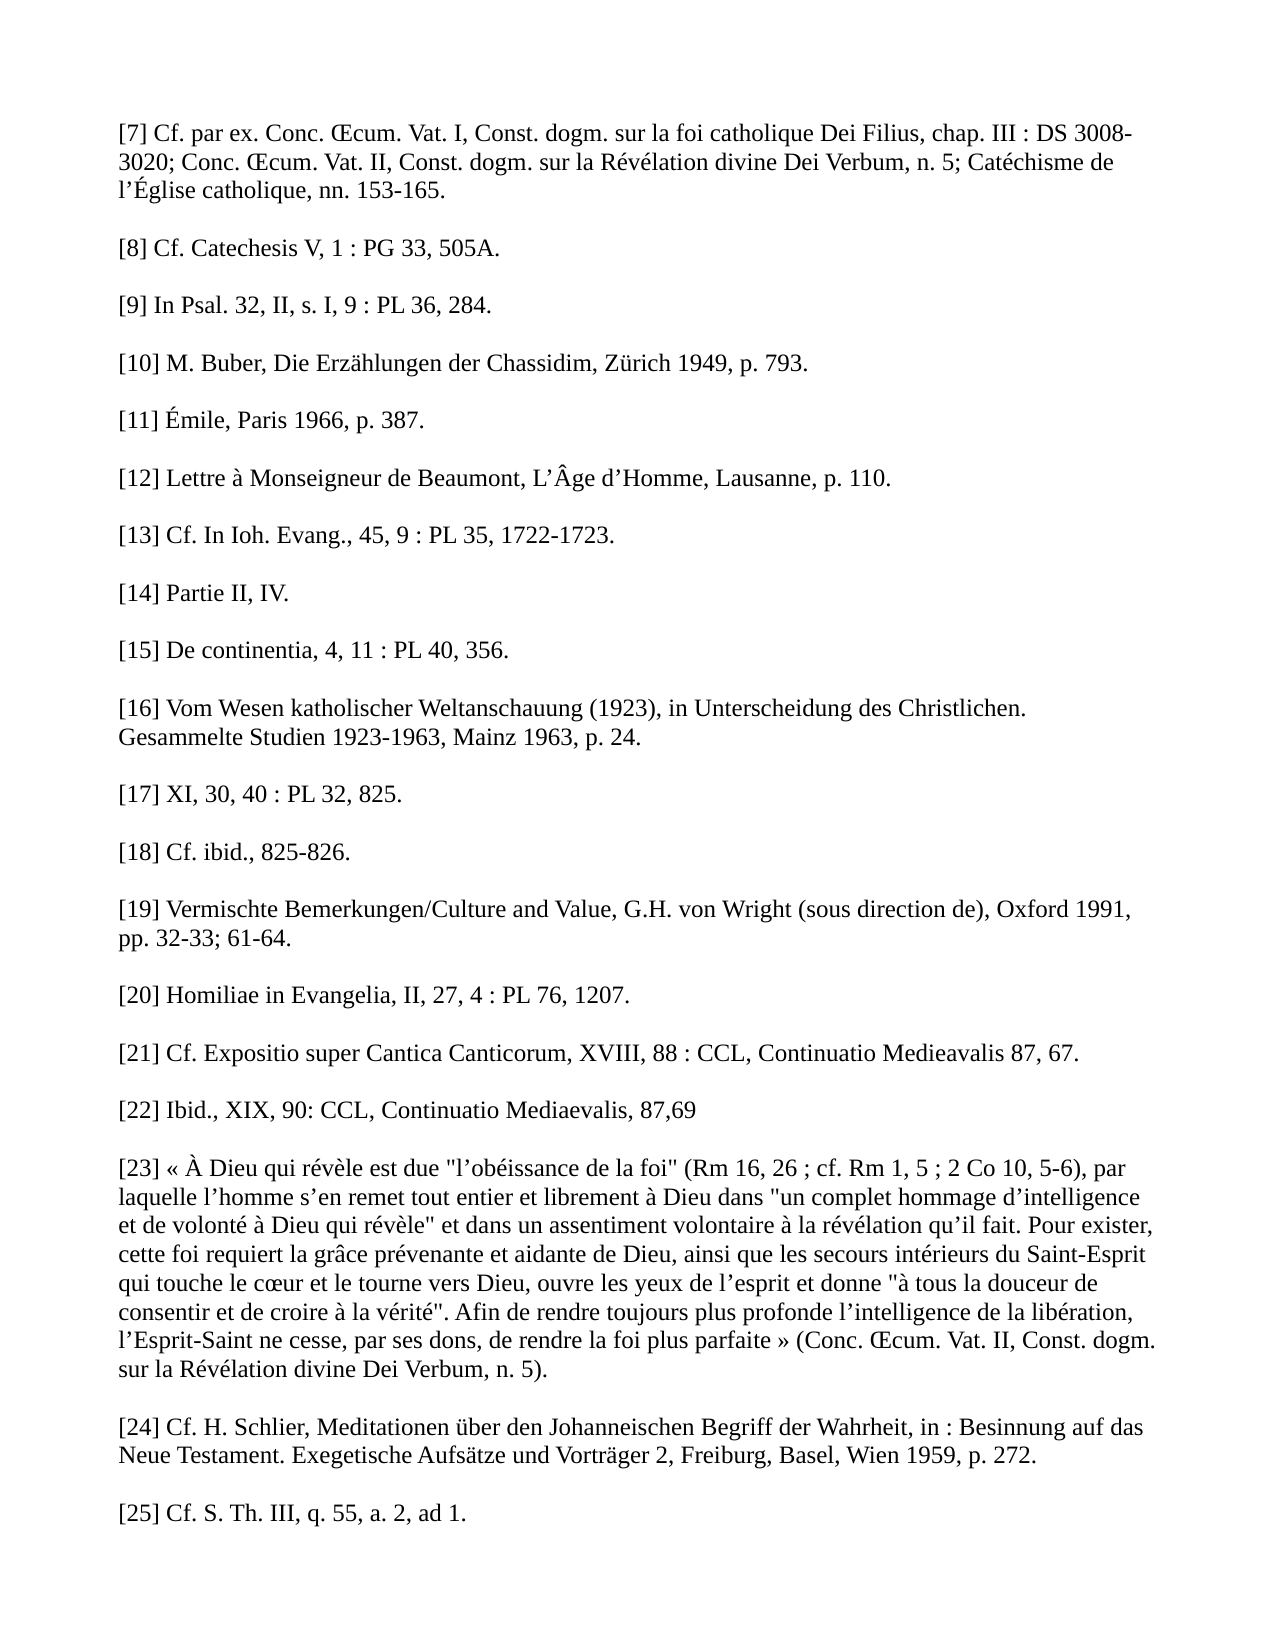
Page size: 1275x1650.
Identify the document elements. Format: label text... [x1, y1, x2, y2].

text [20] Homiliae in Evangelia, II, 27, 4 : PL 76, 1207. [118, 981, 1157, 1009]
text [22] Ibid., XIX, 90: CCL, Continuatio Mediaevalis, 87,69 [118, 1096, 1157, 1124]
text [12] Lettre à Monseigneur de Beaumont, L’Âge d’Homme, Lausanne, p. 110. [118, 463, 1157, 492]
text [25] Cf. S. Th. III, q. 55, a. 2, ad 1. [118, 1498, 1157, 1527]
text [11] Émile, Paris 1966, p. 387. [118, 406, 1157, 434]
text [7] Cf. par ex. Conc. Œcum. Vat. I, Const. dogm. sur la foi catholique Dei Filius, chap. III : DS 3008-3020; Conc. Œcum. Vat. II, Const. dogm. sur la Révélation divine Dei Verbum, n. 5; Catéchisme de l’Église catholique, nn. 153-165. [118, 118, 1157, 204]
text [13] Cf. In Ioh. Evang., 45, 9 : PL 35, 1722-1723. [118, 521, 1157, 549]
text [18] Cf. ibid., 825-826. [118, 837, 1157, 866]
text [24] Cf. H. Schlier, Meditationen über den Johanneischen Begriff der Wahrheit, in : Besinnung auf das Neue Testament. Exegetische Aufsätze und Vorträger 2, Freiburg, Basel, Wien 1959, p. 272. [118, 1412, 1157, 1469]
text [19] Vermischte Bemerkungen/Culture and Value, G.H. von Wright (sous direction de), Oxford 1991, pp. 32-33; 61-64. [118, 894, 1157, 952]
text [21] Cf. Expositio super Cantica Canticorum, XVIII, 88 : CCL, Continuatio Medieavalis 87, 67. [118, 1038, 1157, 1067]
text [16] Vom Wesen katholischer Weltanschauung (1923), in Unterscheidung des Christlichen. Gesammelte Studien 1923-1963, Mainz 1963, p. 24. [118, 693, 1157, 751]
text [15] De continentia, 4, 11 : PL 40, 356. [118, 636, 1157, 664]
text [10] M. Buber, Die Erzählungen der Chassidim, Zürich 1949, p. 793. [118, 348, 1157, 377]
text [9] In Psal. 32, II, s. I, 9 : PL 36, 284. [118, 291, 1157, 319]
text [14] Partie II, IV. [118, 578, 1157, 607]
text [23] « À Dieu qui révèle est due "l’obéissance de la foi" (Rm 16, 26 ; cf. Rm 1, 5 ; 2 Co 10, 5-6), par laquelle l’homme s’en remet tout entier et librement à Dieu dans "un complet hommage d’intelligence et de volonté à Dieu qui révèle" et dans un assentiment volontaire à la révélation qu’il fait. Pour exister, cette foi requiert la grâce prévenante et aidante de Dieu, ainsi que les secours intérieurs du Saint-Esprit qui touche le cœur et le tourne vers Dieu, ouvre les yeux de l’esprit et donne "à tous la douceur de consentir et de croire à la vérité". Afin de rendre toujours plus profonde l’intelligence de la libération, l’Esprit-Saint ne cesse, par ses dons, de rendre la foi plus parfaite » (Conc. Œcum. Vat. II, Const. dogm. sur la Révélation divine Dei Verbum, n. 5). [118, 1153, 1157, 1383]
text [8] Cf. Catechesis V, 1 : PG 33, 505A. [118, 233, 1157, 262]
text [17] XI, 30, 40 : PL 32, 825. [118, 779, 1157, 808]
